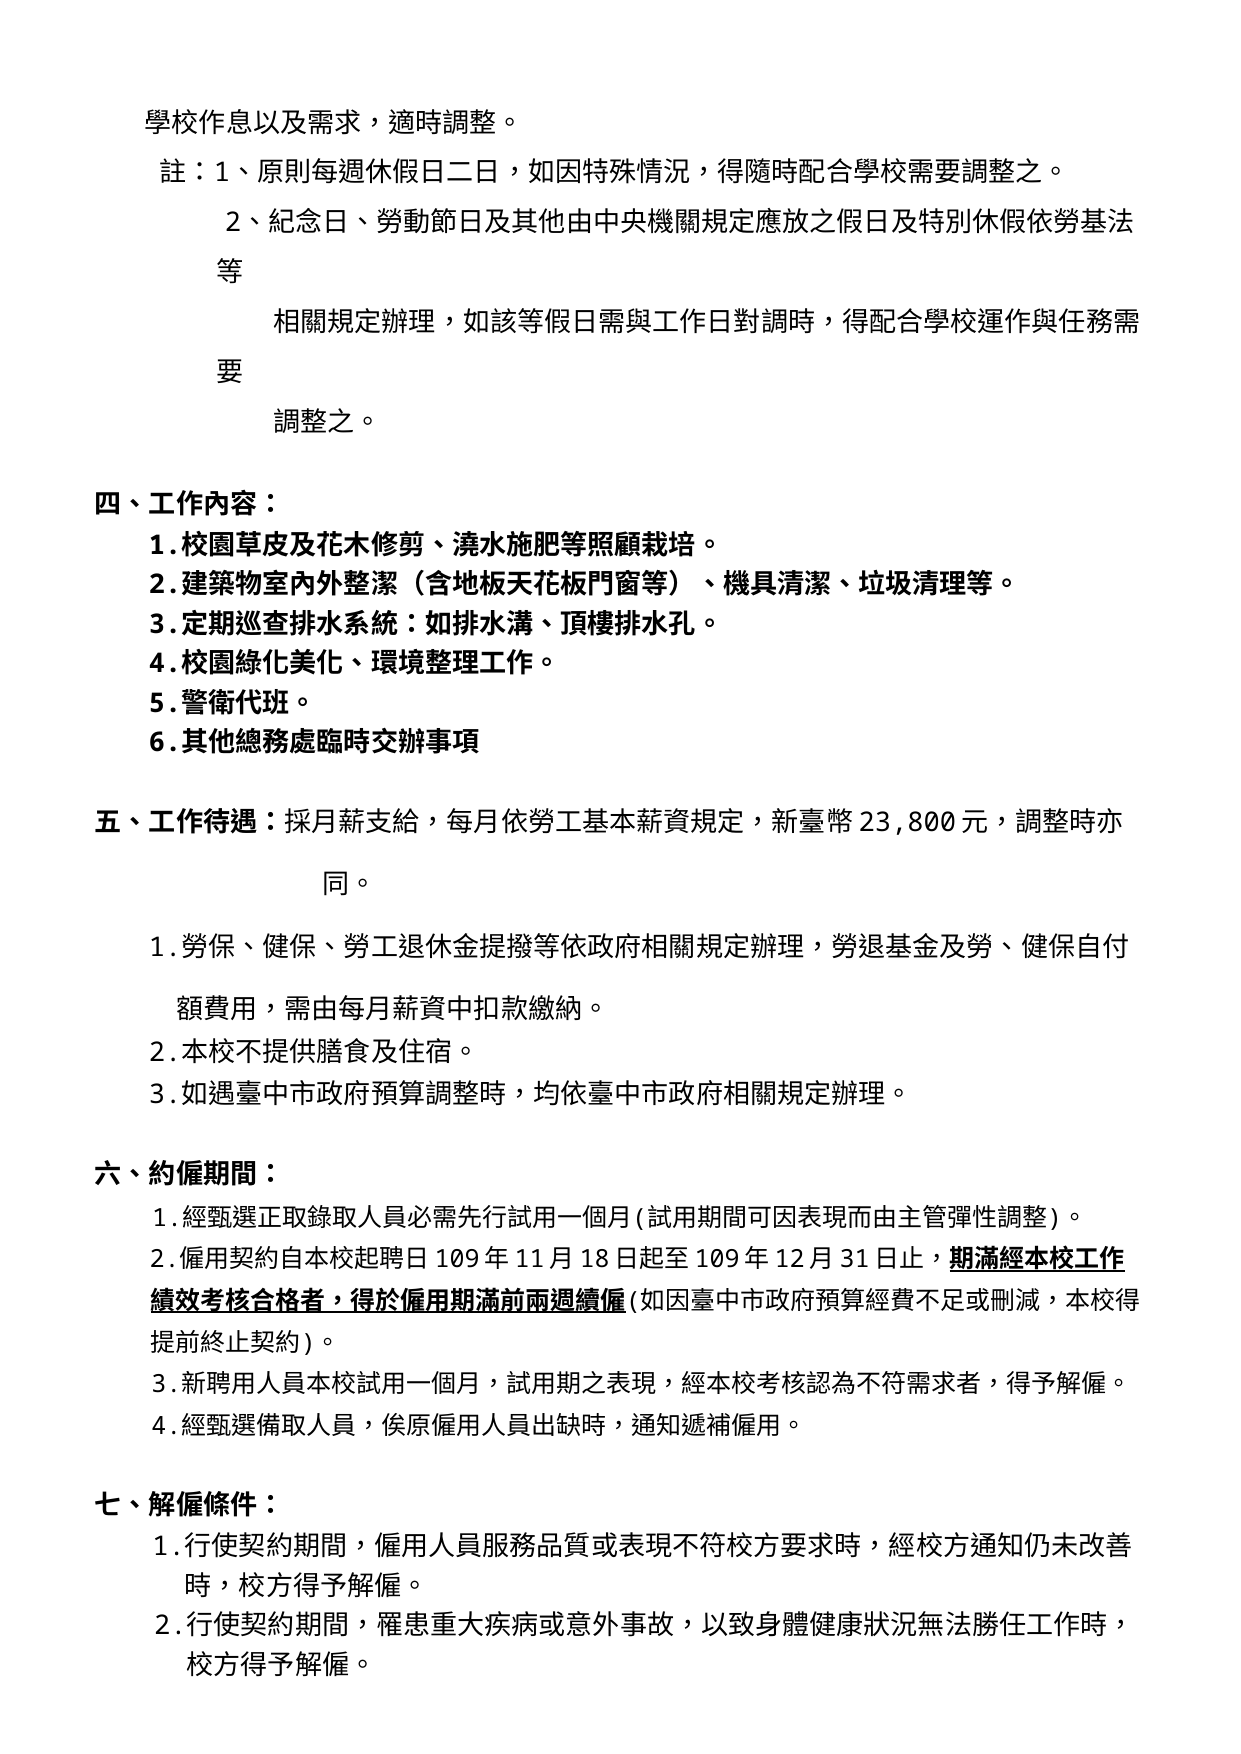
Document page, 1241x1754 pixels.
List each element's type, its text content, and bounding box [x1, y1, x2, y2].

text 2.本校不提供膳食及住宿。 [94, 1028, 1146, 1070]
text 學校作息以及需求，適時調整。 [144, 79, 1146, 142]
text 4.校園綠化美化、環境整理工作。 [94, 641, 1146, 681]
text 3.定期巡查排水系統：如排水溝、頂樓排水孔。 [94, 602, 1146, 641]
text 2.建築物室內外整潔（含地板天花板門窗等）、機具清潔、垃圾清理等。 [94, 562, 1146, 602]
text 1.經甄選正取錄取人員必需先行試用一個月(試用期間可因表現而由主管彈性調整)。 [119, 1193, 1146, 1234]
text 1.行使契約期間，僱用人員服務品質或表現不符校方要求時，經校方通知仍未改善 [119, 1524, 1146, 1563]
text 註：1、原則每週休假日二日，如因特殊情況，得隨時配合學校需要調整之。 [94, 142, 1146, 192]
text 2.僱用契約自本校起聘日109年11月18日起至109年12月31日止，期滿經本校工作績效考核合格者，得於僱用期滿前兩週續僱(如因臺中市政府預算經費不足或刪減，本校得提前終止契約)。 [119, 1234, 1146, 1359]
text 五、工作待遇：採月薪支給，每月依勞工基本薪資規定，新臺幣23,800元，調整時亦 [94, 778, 1146, 841]
text 4.經甄選備取人員，俟原僱用人員出缺時，通知遞補僱用。 [121, 1401, 1146, 1443]
text 調整之。 [94, 392, 1146, 442]
text 六、約僱期間： [94, 1130, 1146, 1193]
text 5.警衛代班。 [94, 681, 1146, 720]
text 七、解僱條件： [94, 1461, 1146, 1524]
text 3.新聘用人員本校試用一個月，試用期之表現，經本校考核認為不符需求者，得予解僱。 [121, 1359, 1146, 1401]
text 同。 [94, 841, 1146, 903]
text 相關規定辦理，如該等假日需與工作日對調時，得配合學校運作與任務需要 [94, 292, 1146, 392]
text 額費用，需由每月薪資中扣款繳納。 [94, 966, 1146, 1028]
text 1.校園草皮及花木修剪、澆水施肥等照顧栽培。 [94, 523, 1146, 562]
text 6.其他總務處臨時交辦事項 [94, 720, 1146, 759]
text 3.如遇臺中市政府預算調整時，均依臺中市政府相關規定辦理。 [94, 1070, 1146, 1111]
text 1.勞保、健保、勞工退休金提撥等依政府相關規定辦理，勞退基金及勞、健保自付 [94, 903, 1146, 966]
text 四、工作內容： [94, 461, 1146, 523]
text 校方得予解僱。 [121, 1643, 1146, 1682]
text 2.行使契約期間，罹患重大疾病或意外事故，以致身體健康狀況無法勝任工作時， [121, 1603, 1146, 1643]
text 時，校方得予解僱。 [119, 1563, 1146, 1603]
text 2、紀念日、勞動節日及其他由中央機關規定應放之假日及特別休假依勞基法等 [94, 192, 1146, 292]
